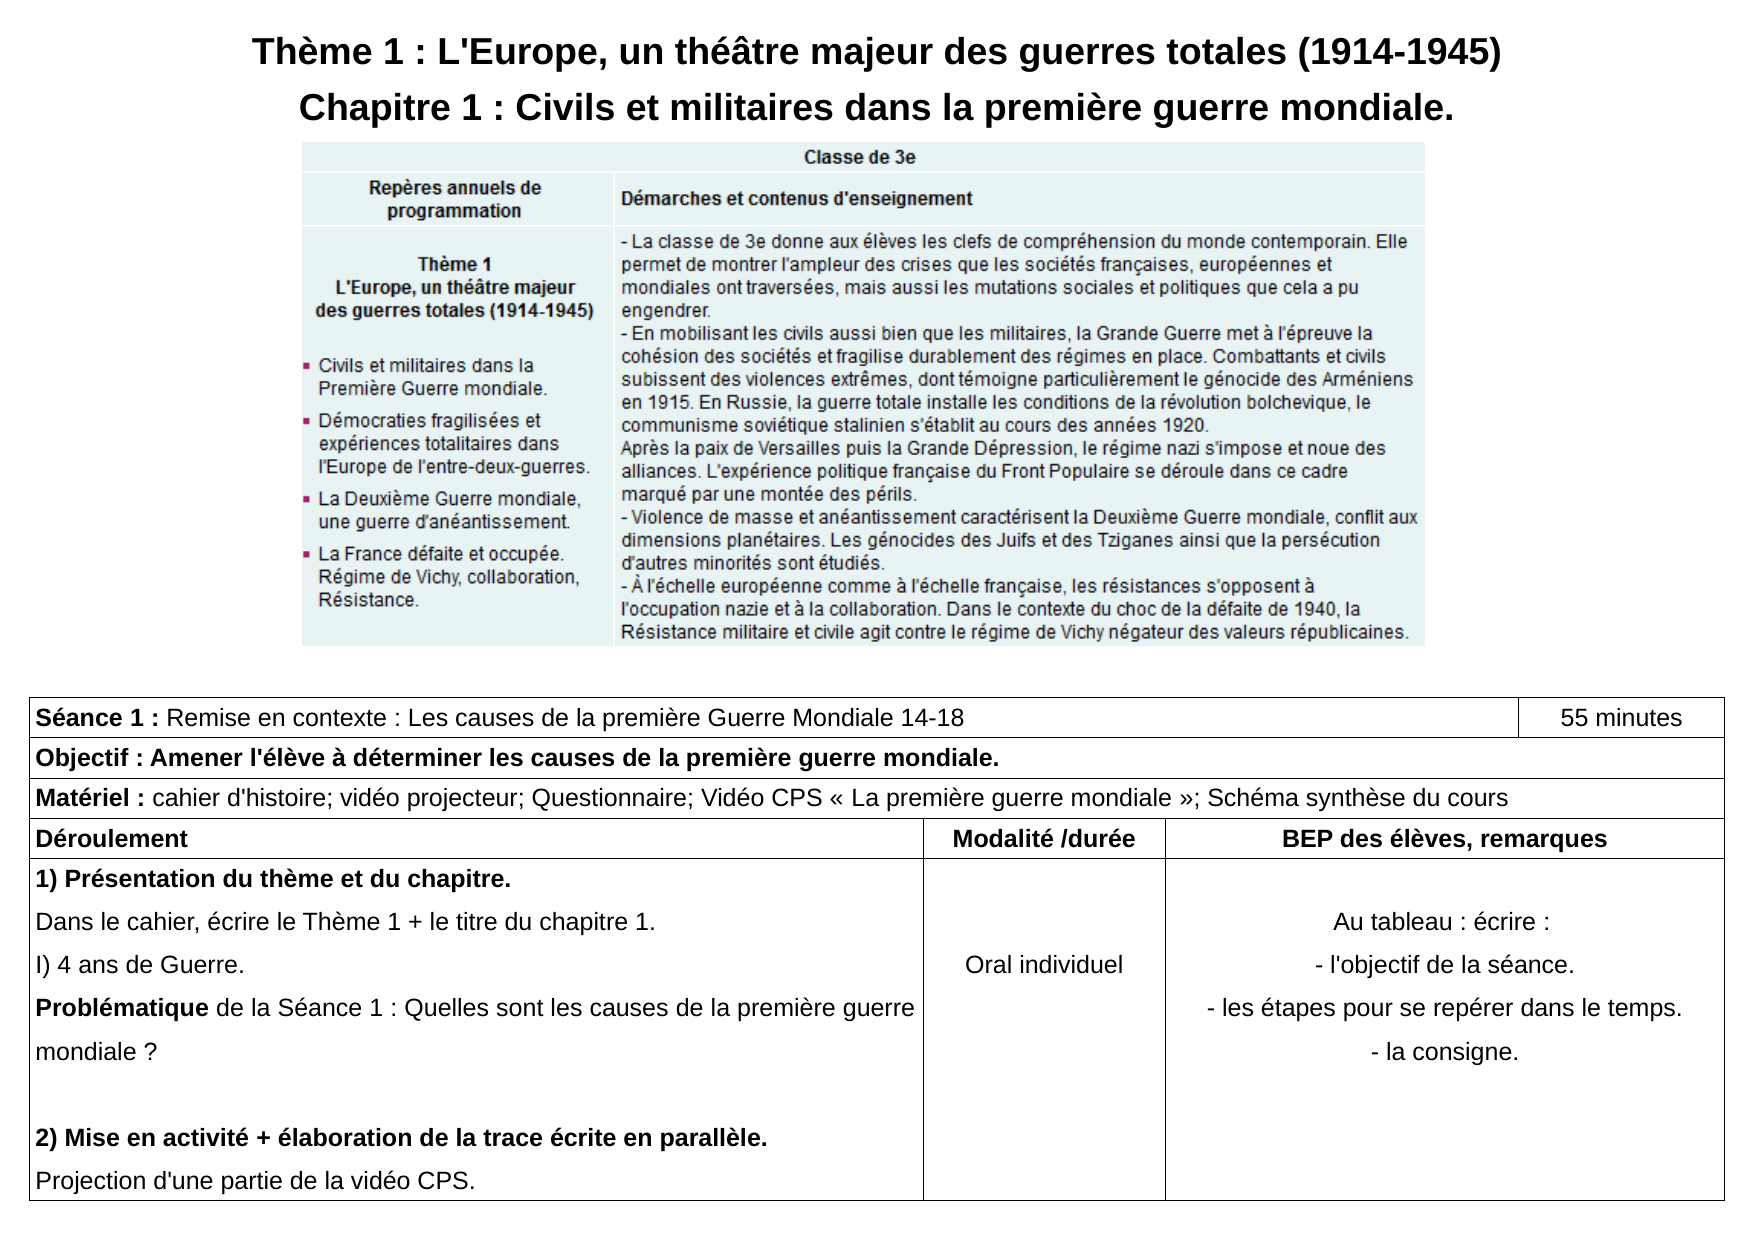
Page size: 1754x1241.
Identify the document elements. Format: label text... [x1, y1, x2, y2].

table_cell Objectif : Amener l'élève à déterminer les causes de la première guerre mondiale. [30, 738, 1724, 778]
table_cell Modalité /durée [924, 819, 1165, 858]
text Chapitre 1 : Civils et militaires dans la première guerre mondiale. [29, 85, 1724, 128]
table_cell Au tableau : écrire : - l'objectif de la séance. - les étapes pour se repérer dans le temps. - la consigne. [1166, 859, 1724, 1200]
table_header 55 minutes [1519, 698, 1724, 737]
table_header Séance 1 : Remise en contexte : Les causes de la première Guerre Mondiale 14-18 [30, 698, 1518, 737]
table_cell 1) Présentation du thème et du chapitre. Dans le cahier, écrire le Thème 1 + le titre du chapitre 1. I) 4 ans de Guerre. Problématique de la Séance 1 : Quelles sont les causes de la première guerre mondiale ? 2) Mise en activité + élaboration de la trace écrite en parallèle. Projection d'une partie de la vidéo CPS. [30, 859, 923, 1200]
table_cell Matériel : cahier d'histoire; vidéo projecteur; Questionnaire; Vidéo CPS « La première guerre mondiale »; Schéma synthèse du cours [30, 779, 1724, 818]
table_cell Oral individuel [924, 859, 1165, 1200]
table_cell Déroulement [30, 819, 923, 858]
table_cell BEP des élèves, remarques [1166, 819, 1724, 858]
picture [302, 141, 1425, 648]
text Thème 1 : L'Europe, un théâtre majeur des guerres totales (1914-1945) [29, 29, 1724, 73]
